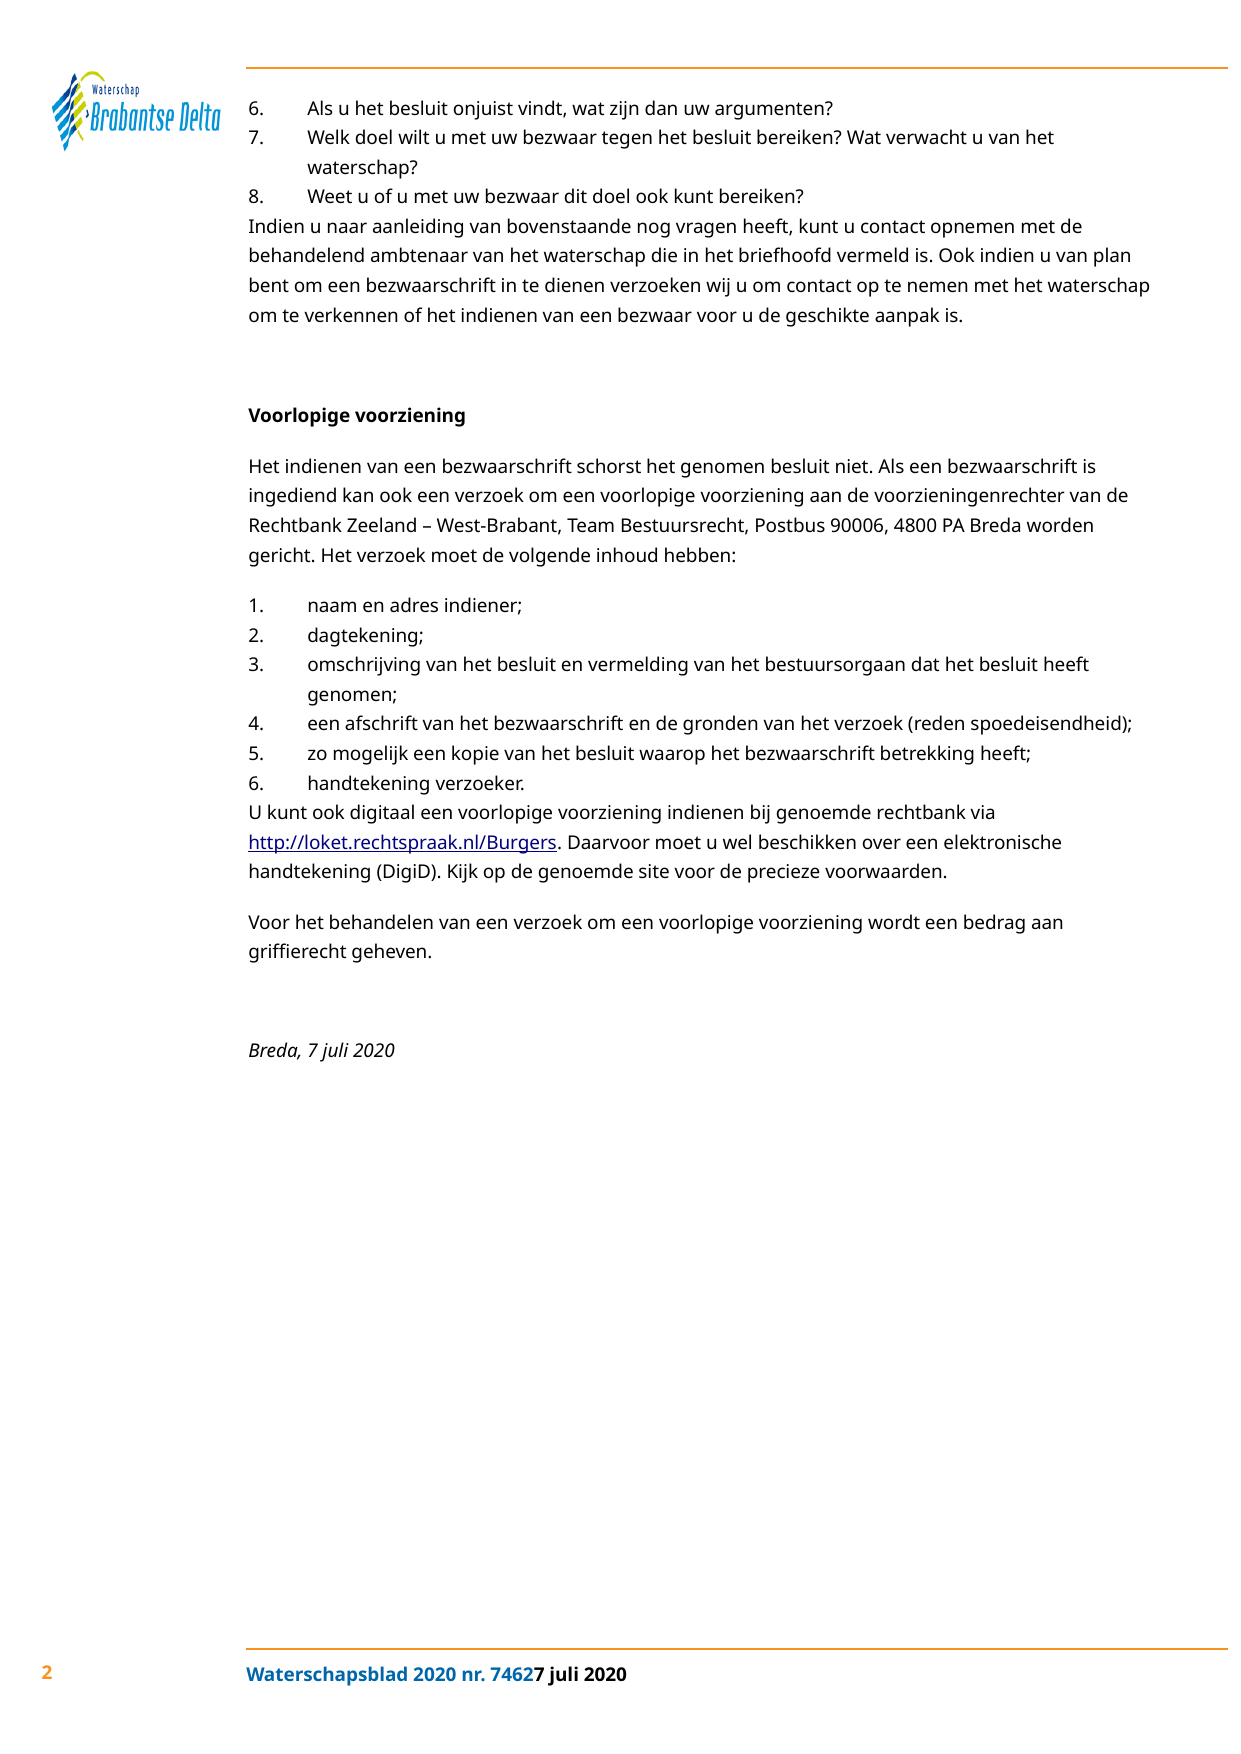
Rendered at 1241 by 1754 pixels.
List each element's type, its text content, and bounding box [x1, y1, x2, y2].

text U kunt ook digitaal een voorlopige voorziening indienen bij genoemde rechtbank via http://loket.rechtspraak.nl/Burgers. Daarvoor moet u wel beschikken over een elektronische handtekening (DigiD). Kijk op de genoemde site voor de precieze voorwaarden. [248, 799, 1152, 884]
text Breda, 7 juli 2020 [248, 1037, 1152, 1062]
text Voor het behandelen van een verzoek om een voorlopige voorziening wordt een bedrag aan griffierecht geheven. [248, 909, 1152, 964]
list dagtekening; [248, 622, 1152, 648]
text Indien u naar aanleiding van bovenstaande nog vragen heeft, kunt u contact opnemen met de behandelend ambtenaar van het waterschap die in het briefhoofd vermeld is. Ook indien u van plan bent om een bezwaarschrift in te dienen verzoeken wij u om contact op te nemen met het waterschap om te verkennen of het indienen van een bezwaar voor u de geschikte aanpak is. [248, 213, 1152, 328]
text Voorlopige voorziening [248, 403, 1152, 428]
list Weet u of u met uw bezwaar dit doel ook kunt bereiken? [248, 183, 1152, 209]
list handtekening verzoeker. [248, 770, 1152, 796]
list zo mogelijk een kopie van het besluit waarop het bezwaarschrift betrekking heeft; [248, 740, 1152, 766]
list Als u het besluit onjuist vindt, wat zijn dan uw argumenten? [248, 95, 1152, 121]
list naam en adres indiener; [248, 592, 1152, 618]
list Welk doel wilt u met uw bezwaar tegen het besluit bereiken? Wat verwacht u van het waterschap? [248, 124, 1152, 180]
list omschrijving van het besluit en vermelding van het bestuursorgaan dat het besluit heeft genomen; [248, 651, 1152, 707]
picture [41, 47, 231, 172]
list een afschrift van het bezwaarschrift en de gronden van het verzoek (reden spoedeisendheid); [248, 711, 1152, 736]
text Het indienen van een bezwaarschrift schorst het genomen besluit niet. Als een bezwaarschrift is ingediend kan ook een verzoek om een voorlopige voorziening aan de voorzieningenrechter van de Rechtbank Zeeland – West-Brabant, Team Bestuursrecht, Postbus 90006, 4800 PA Breda worden gericht. Het verzoek moet de volgende inhoud hebben: [248, 453, 1152, 568]
